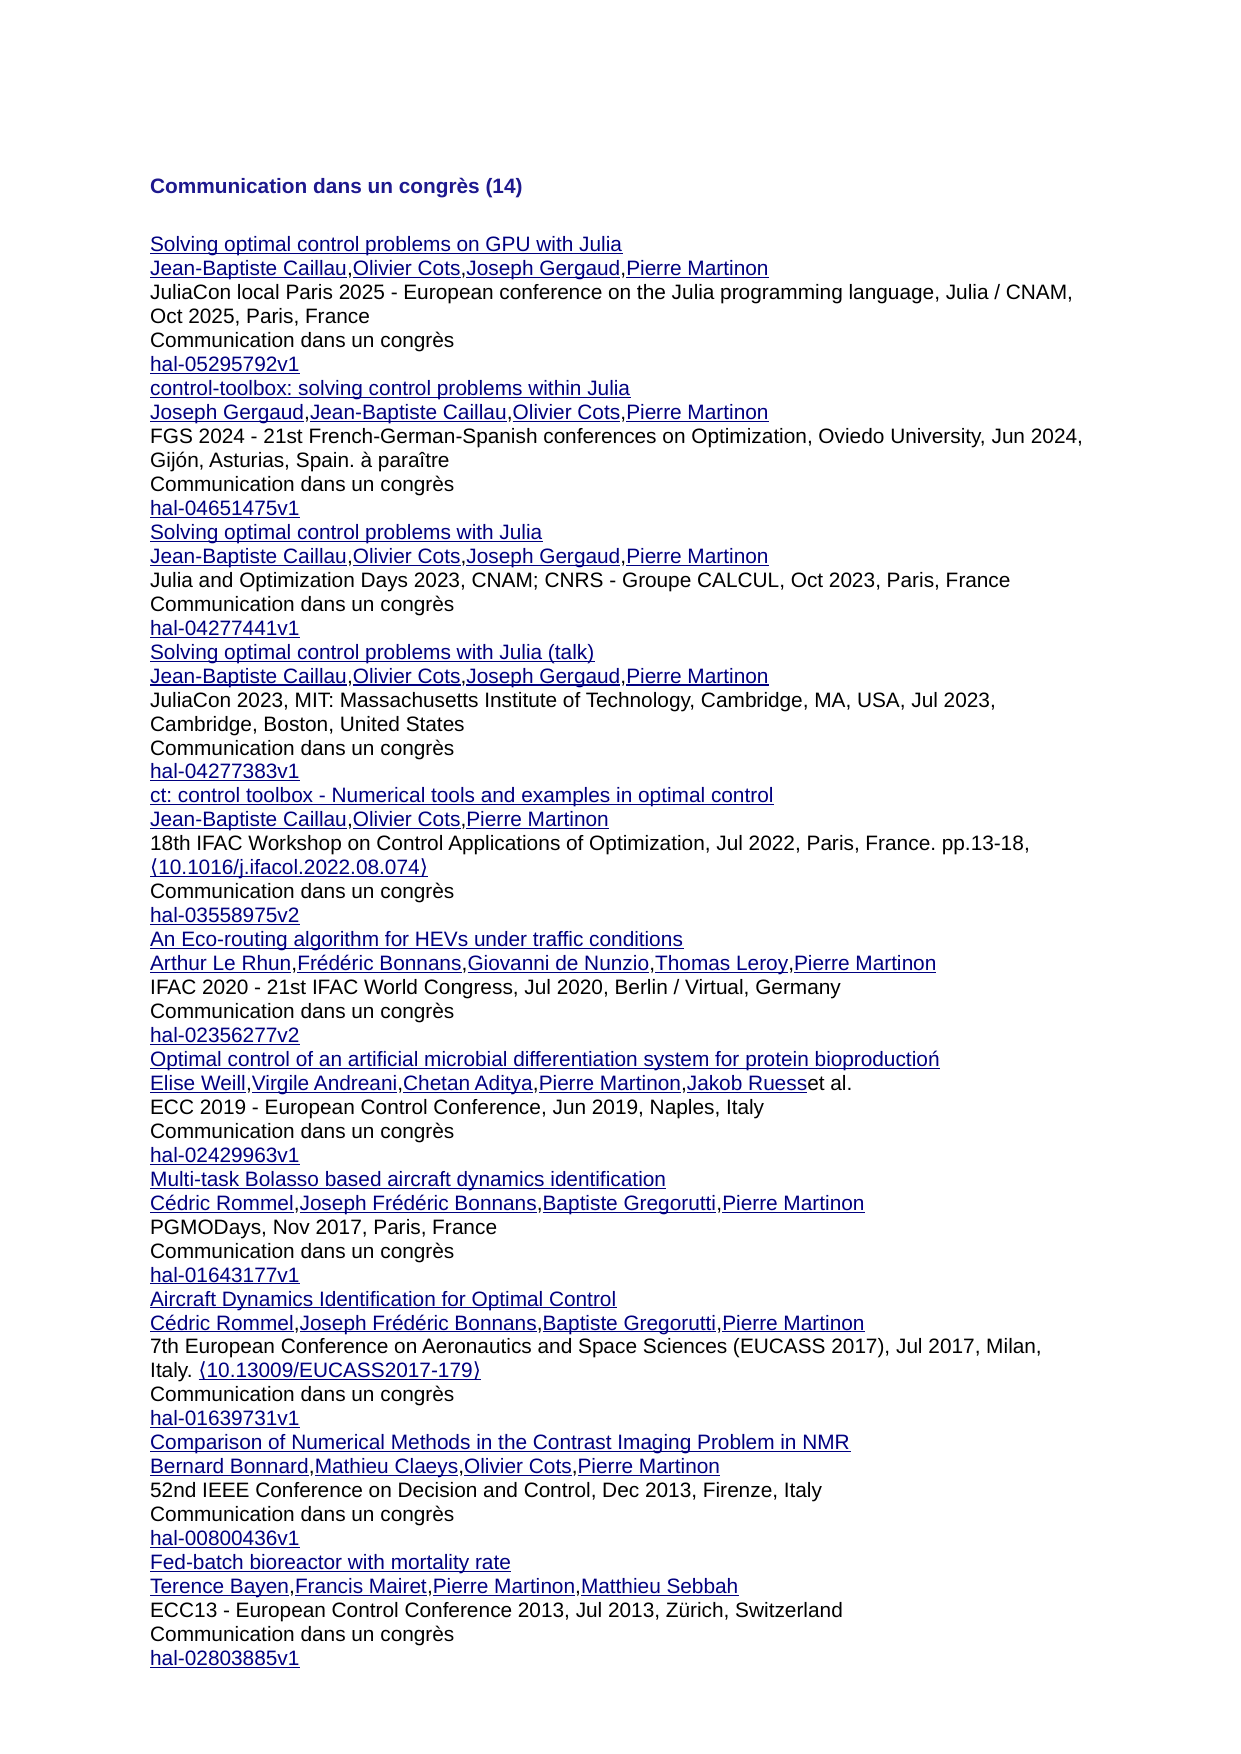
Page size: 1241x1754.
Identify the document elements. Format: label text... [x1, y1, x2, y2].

table_cell control-toolbox: solving control problems within Julia Joseph Gergaud,Jean-Baptiste Caillau,Olivier Cots,Pierre Martinon FGS 2024 - 21st French-German-Spanish conferences on Optimization, Oviedo University, Jun 2024, Gijón, Asturias, Spain. à paraître Communication dans un congrès hal-04651475v1 [150, 376, 1090, 520]
subtitle Communication dans un congrès (14) [150, 174, 1090, 198]
table_cell Comparison of Numerical Methods in the Contrast Imaging Problem in NMR Bernard Bonnard,Mathieu Claeys,Olivier Cots,Pierre Martinon 52nd IEEE Conference on Decision and Control, Dec 2013, Firenze, Italy Communication dans un congrès hal-00800436v1 [150, 1430, 1090, 1550]
table_cell Fed-batch bioreactor with mortality rate Terence Bayen,Francis Mairet,Pierre Martinon,Matthieu Sebbah ECC13 - European Control Conference 2013, Jul 2013, Zürich, Switzerland Communication dans un congrès hal-02803885v1 [150, 1550, 1090, 1670]
table_cell Multi-task Bolasso based aircraft dynamics identification Cédric Rommel,Joseph Frédéric Bonnans,Baptiste Gregorutti,Pierre Martinon PGMODays, Nov 2017, Paris, France Communication dans un congrès hal-01643177v1 [150, 1167, 1090, 1286]
table_cell Optimal control of an artificial microbial differentiation system for protein bioproductioń Elise Weill,Virgile Andreani,Chetan Aditya,Pierre Martinon,Jakob Ruesset al. ECC 2019 - European Control Conference, Jun 2019, Naples, Italy Communication dans un congrès hal-02429963v1 [150, 1047, 1090, 1167]
table_header Solving optimal control problems on GPU with Julia Jean-Baptiste Caillau,Olivier Cots,Joseph Gergaud,Pierre Martinon JuliaCon local Paris 2025 - European conference on the Julia programming language, Julia / CNAM, Oct 2025, Paris, France Communication dans un congrès hal-05295792v1 [150, 232, 1090, 376]
table_cell Solving optimal control problems with Julia (talk) Jean-Baptiste Caillau,Olivier Cots,Joseph Gergaud,Pierre Martinon JuliaCon 2023, MIT: Massachusetts Institute of Technology, Cambridge, MA, USA, Jul 2023, Cambridge, Boston, United States Communication dans un congrès hal-04277383v1 [150, 640, 1090, 783]
table_cell Solving optimal control problems with Julia Jean-Baptiste Caillau,Olivier Cots,Joseph Gergaud,Pierre Martinon Julia and Optimization Days 2023, CNAM; CNRS - Groupe CALCUL, Oct 2023, Paris, France Communication dans un congrès hal-04277441v1 [150, 520, 1090, 639]
table_cell Aircraft Dynamics Identification for Optimal Control Cédric Rommel,Joseph Frédéric Bonnans,Baptiste Gregorutti,Pierre Martinon 7th European Conference on Aeronautics and Space Sciences (EUCASS 2017), Jul 2017, Milan, Italy. ⟨10.13009/EUCASS2017-179⟩ Communication dans un congrès hal-01639731v1 [150, 1286, 1090, 1430]
table_cell ct: control toolbox - Numerical tools and examples in optimal control Jean-Baptiste Caillau,Olivier Cots,Pierre Martinon 18th IFAC Workshop on Control Applications of Optimization, Jul 2022, Paris, France. pp.13-18, ⟨10.1016/j.ifacol.2022.08.074⟩ Communication dans un congrès hal-03558975v2 [150, 783, 1090, 927]
table_cell An Eco-routing algorithm for HEVs under traffic conditions Arthur Le Rhun,Frédéric Bonnans,Giovanni de Nunzio,Thomas Leroy,Pierre Martinon IFAC 2020 - 21st IFAC World Congress, Jul 2020, Berlin / Virtual, Germany Communication dans un congrès hal-02356277v2 [150, 927, 1090, 1047]
